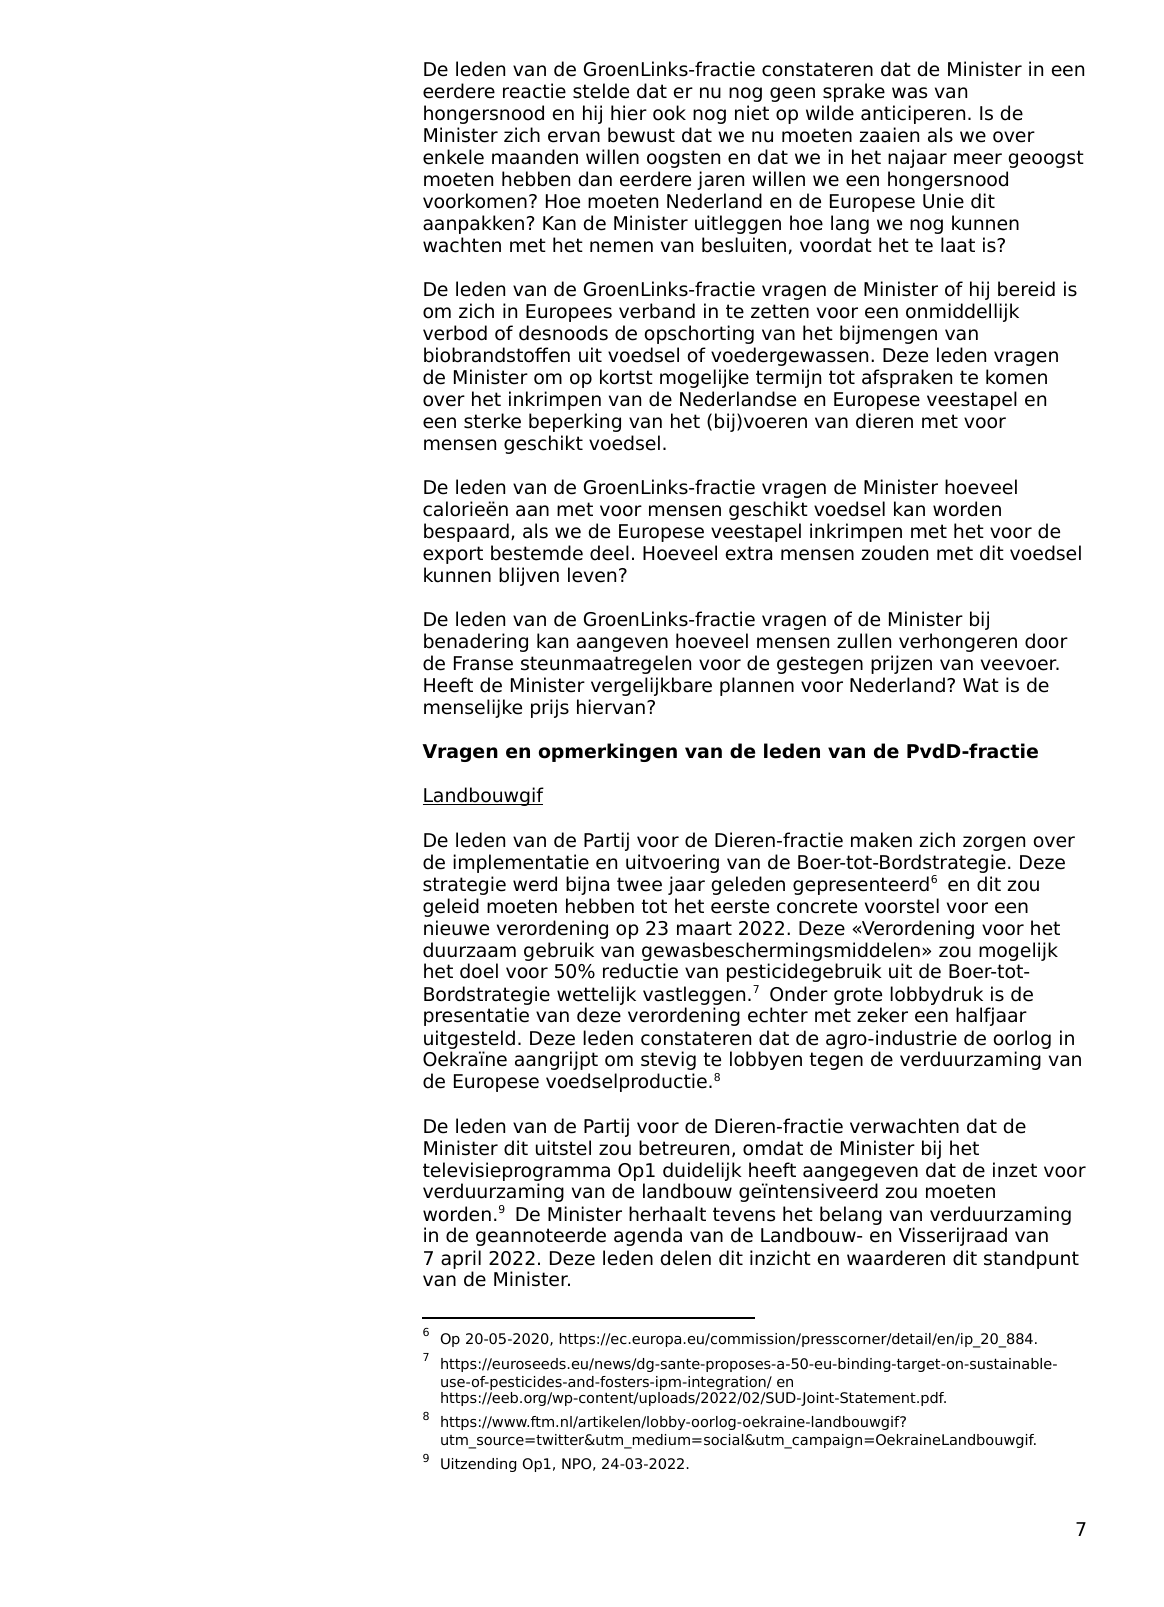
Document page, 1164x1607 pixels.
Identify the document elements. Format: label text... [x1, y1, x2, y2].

text De leden van de Partij voor de Dieren-fractie verwachten dat de Minister dit uitstel zou betreuren, omdat de Minister bij het televisieprogramma Op1 duidelijk heeft aangegeven dat de inzet voor verduurzaming van de landbouw geïntensiveerd zou moeten worden. De Minister herhaalt tevens het belang van verduurzaming in de geannoteerde agenda van de Landbouw- en Visserijraad van 7 april 2022. Deze leden delen dit inzicht en waarderen dit standpunt van de Minister. [422, 1116, 1087, 1291]
text https://euroseeds.eu/news/dg-sante-proposes-a-50-eu-binding-target-on-sustainable-use-of-pesticides-and-fosters-ipm-integration/ en https://eeb.org/wp-content/uploads/2022/02/SUD-Joint-Statement.pdf. [422, 1352, 1087, 1407]
text De leden van de GroenLinks-fractie vragen de Minister hoeveel calorieën aan met voor mensen geschikt voedsel kan worden bespaard, als we de Europese veestapel inkrimpen met het voor de export bestemde deel. Hoeveel extra mensen zouden met dit voedsel kunnen blijven leven? [422, 477, 1087, 587]
text De leden van de Partij voor de Dieren-fractie maken zich zorgen over de implementatie en uitvoering van de Boer-tot-Bordstrategie. Deze strategie werd bijna twee jaar geleden gepresenteerd en dit zou geleid moeten hebben tot het eerste concrete voorstel voor een nieuwe verordening op 23 maart 2022. Deze «Verordening voor het duurzaam gebruik van gewasbeschermingsmiddelen» zou mogelijk het doel voor 50% reductie van pesticidegebruik uit de Boer-tot-Bordstrategie wettelijk vastleggen. Onder grote lobbydruk is de presentatie van deze verordening echter met zeker een halfjaar uitgesteld. Deze leden constateren dat de agro-industrie de oorlog in Oekraïne aangrijpt om stevig te lobbyen tegen de verduurzaming van de Europese voedselproductie. [422, 829, 1087, 1093]
text Op 20-05-2020, https://ec.europa.eu/commission/presscorner/detail/en/ip_20_884. [422, 1327, 1087, 1349]
subtitle Vragen en opmerkingen van de leden van de PvdD-fractie [422, 741, 1087, 763]
text De leden van de GroenLinks-fractie vragen of de Minister bij benadering kan aangeven hoeveel mensen zullen verhongeren door de Franse steunmaatregelen voor de gestegen prijzen van veevoer. Heeft de Minister vergelijkbare plannen voor Nederland? Wat is de menselijke prijs hiervan? [422, 609, 1087, 719]
text https://www.ftm.nl/artikelen/lobby-oorlog-oekraine-landbouwgif?utm_source=twitter&utm_medium=social&utm_campaign=OekraineLandbouwgif. [422, 1410, 1087, 1449]
text Uitzending Op1, NPO, 24-03-2022. [422, 1452, 1087, 1474]
subtitle Landbouwgif [422, 785, 1087, 807]
text De leden van de GroenLinks-fractie vragen de Minister of hij bereid is om zich in Europees verband in te zetten voor een onmiddellijk verbod of desnoods de opschorting van het bijmengen van biobrandstoffen uit voedsel of voedergewassen. Deze leden vragen de Minister om op kortst mogelijke termijn tot afspraken te komen over het inkrimpen van de Nederlandse en Europese veestapel en een sterke beperking van het (bij)voeren van dieren met voor mensen geschikt voedsel. [422, 279, 1087, 455]
text De leden van de GroenLinks-fractie constateren dat de Minister in een eerdere reactie stelde dat er nu nog geen sprake was van hongersnood en hij hier ook nog niet op wilde anticiperen. Is de Minister zich ervan bewust dat we nu moeten zaaien als we over enkele maanden willen oogsten en dat we in het najaar meer geoogst moeten hebben dan eerdere jaren willen we een hongersnood voorkomen? Hoe moeten Nederland en de Europese Unie dit aanpakken? Kan de Minister uitleggen hoe lang we nog kunnen wachten met het nemen van besluiten, voordat het te laat is? [422, 59, 1087, 257]
